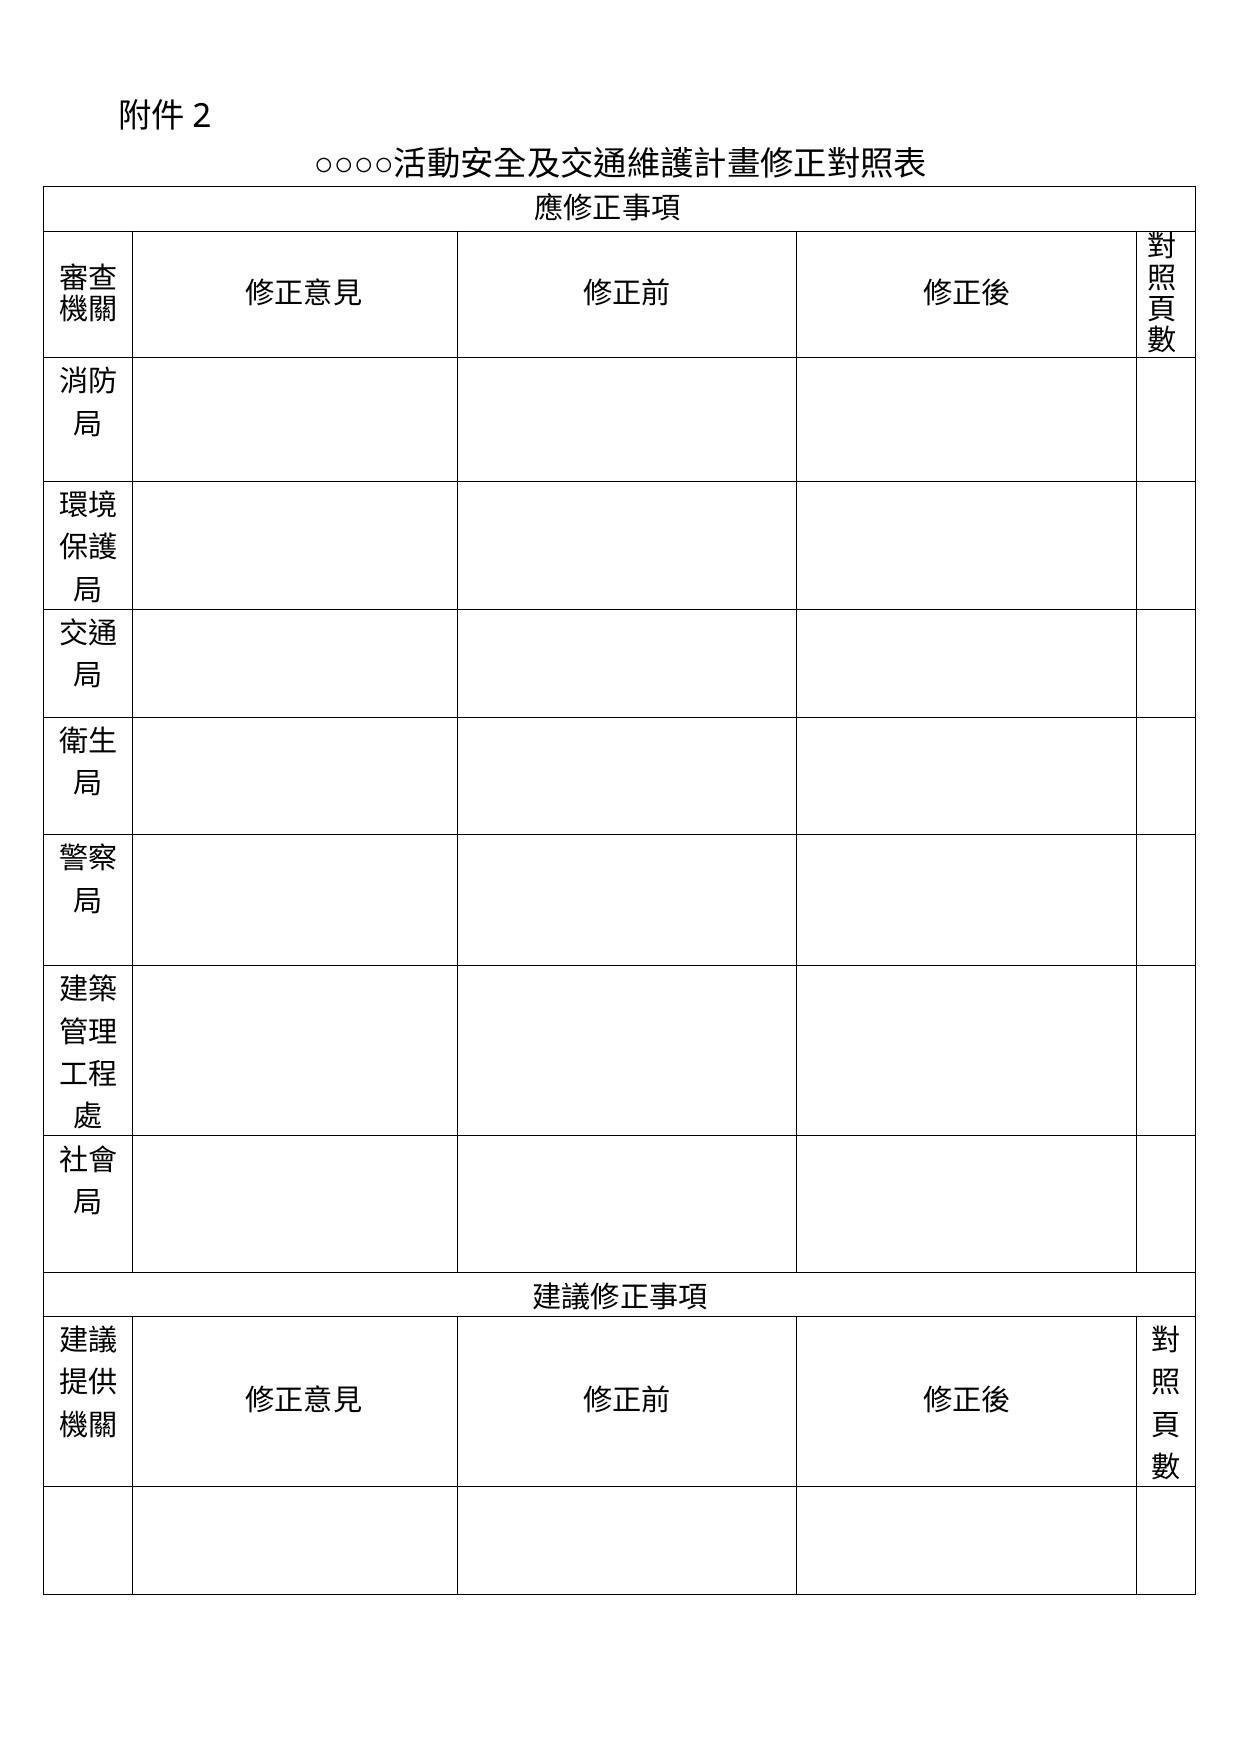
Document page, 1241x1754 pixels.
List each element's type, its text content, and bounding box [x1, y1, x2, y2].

table_cell 修正前 [458, 1317, 796, 1486]
table_cell [458, 1136, 796, 1272]
table_cell [1137, 718, 1195, 834]
table_cell [133, 718, 457, 834]
table_cell [133, 610, 457, 717]
table_cell [1137, 966, 1195, 1135]
table_cell [797, 1487, 1136, 1594]
table_cell 對照頁數 [1137, 1317, 1195, 1486]
table_cell [1137, 482, 1195, 609]
table_cell [797, 966, 1136, 1135]
table_cell [797, 718, 1136, 834]
table_cell 對照頁數 [1137, 232, 1195, 357]
table_cell 建議提供機關 [44, 1317, 132, 1486]
table_cell [458, 482, 796, 609]
table_cell [44, 1487, 132, 1594]
table_cell [133, 835, 457, 965]
table_cell [1137, 358, 1195, 481]
table_cell 修正意見 [133, 1317, 457, 1486]
table_cell 環境保護局 [44, 482, 132, 609]
table_cell 修正後 [797, 232, 1136, 357]
table_cell 交通局 [44, 610, 132, 717]
table_cell [133, 358, 457, 481]
table_cell 衛生局 [44, 718, 132, 834]
text 附件2 [118, 89, 1122, 137]
table_cell [1137, 1487, 1195, 1594]
table_cell [458, 358, 796, 481]
table_cell 修正前 [458, 232, 796, 357]
table_cell [458, 966, 796, 1135]
table_cell [458, 610, 796, 717]
table_cell 審查機關 [44, 232, 132, 357]
table_cell [133, 1487, 457, 1594]
table_cell [797, 610, 1136, 717]
table_cell [458, 1487, 796, 1594]
table_cell 建議修正事項 [44, 1273, 1195, 1316]
table_cell [133, 1136, 457, 1272]
table_cell [797, 358, 1136, 481]
table_cell [458, 718, 796, 834]
text ○○○○活動安全及交通維護計畫修正對照表 [118, 137, 1122, 186]
table_cell [133, 482, 457, 609]
table_header 應修正事項 [44, 187, 1195, 231]
table_cell [1137, 835, 1195, 965]
table_cell [1137, 610, 1195, 717]
table_cell [133, 966, 457, 1135]
table_cell 修正後 [797, 1317, 1136, 1486]
table_cell 消防局 [44, 358, 132, 481]
table_cell [797, 1136, 1136, 1272]
table_cell 修正意見 [133, 232, 457, 357]
table_cell [797, 482, 1136, 609]
table_cell [797, 835, 1136, 965]
table_cell 警察局 [44, 835, 132, 965]
table_cell [1137, 1136, 1195, 1272]
table_cell 建築管理工程處 [44, 966, 132, 1135]
table_cell [458, 835, 796, 965]
table_cell 社會局 [44, 1136, 132, 1272]
